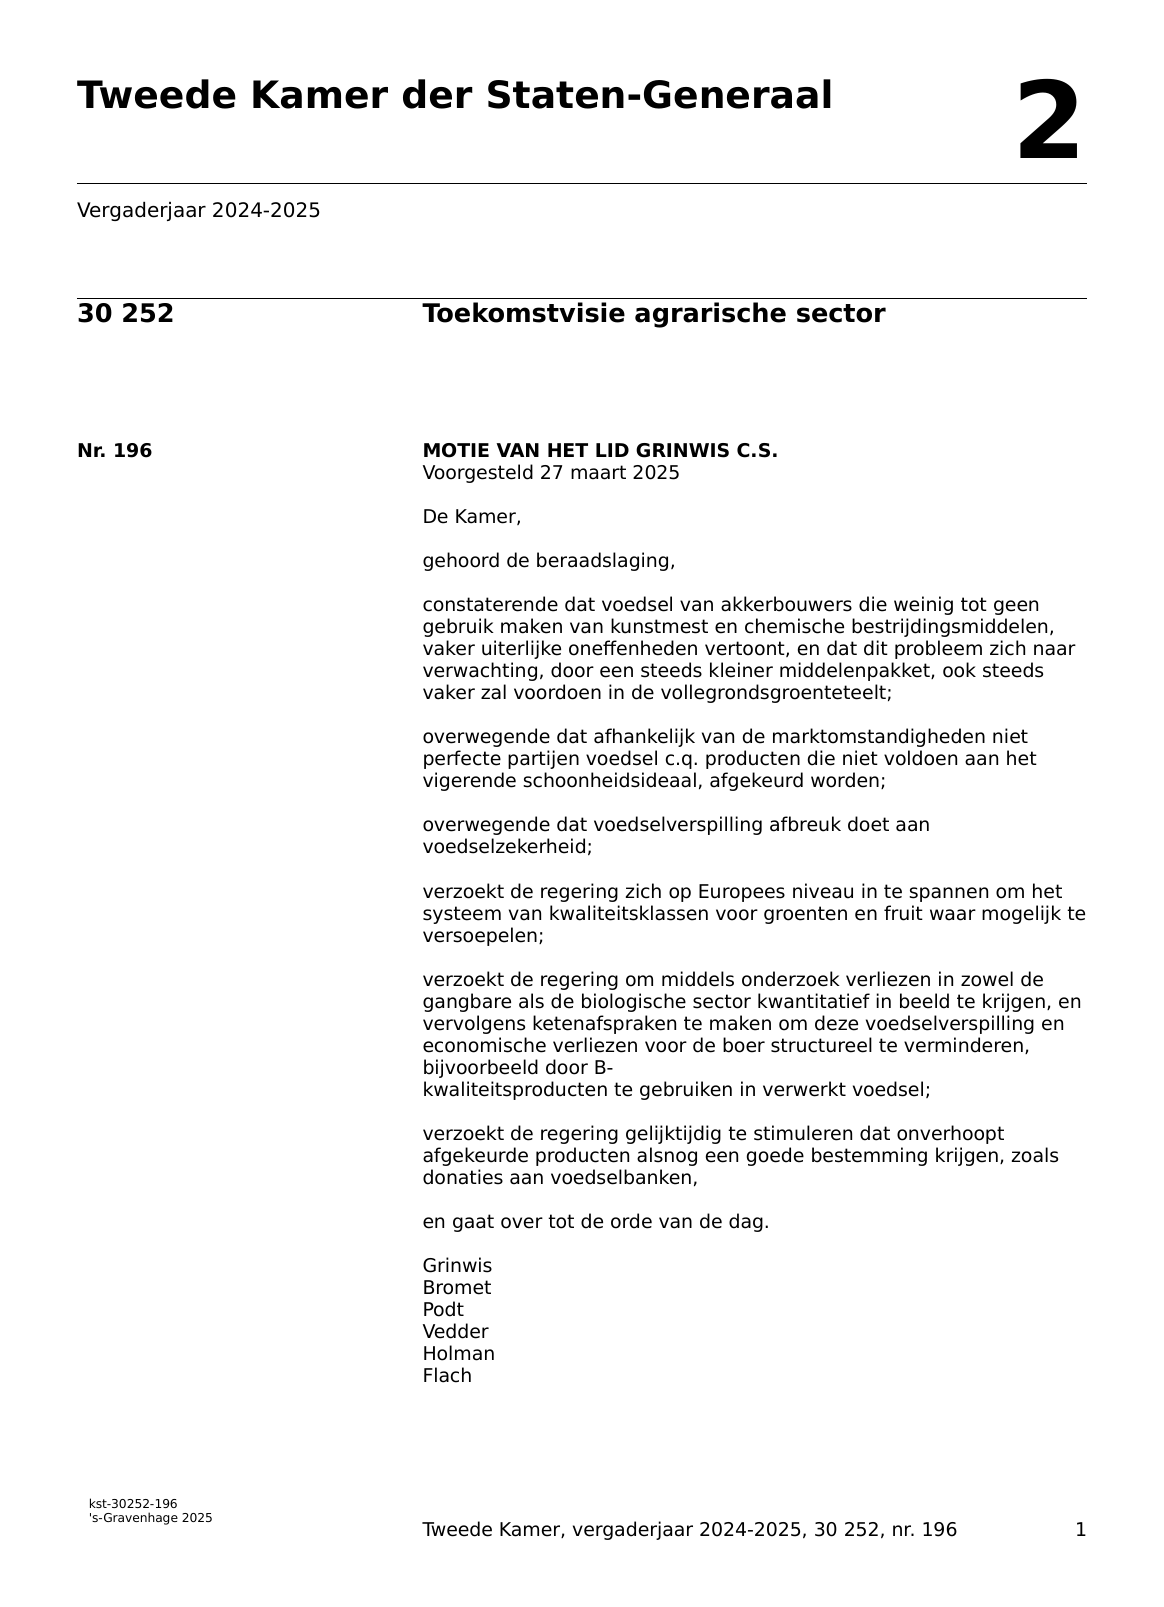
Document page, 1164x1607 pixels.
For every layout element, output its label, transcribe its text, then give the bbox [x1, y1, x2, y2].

table_header 2 [886, 59, 1087, 183]
text Podt [422, 1299, 1087, 1321]
text overwegende dat afhankelijk van de marktomstandigheden niet perfecte partijen voedsel c.q. producten die niet voldoen aan het vigerende schoonheidsideaal, afgekeurd worden; [422, 726, 1087, 792]
text verzoekt de regering om middels onderzoek verliezen in zowel de gangbare als de biologische sector kwantitatief in beeld te krijgen, en vervolgens ketenafspraken te maken om deze voedselverspilling en economische verliezen voor de boer structureel te verminderen, bijvoorbeeld door B- [422, 969, 1087, 1078]
text verzoekt de regering gelijktijdig te stimuleren dat onverhoopt afgekeurde producten alsnog een goede bestemming krijgen, zoals donaties aan voedselbanken, [422, 1123, 1087, 1189]
text Grinwis [422, 1255, 1087, 1277]
text kst-30252-196 [88, 1497, 323, 1511]
table_cell Vergaderjaar 2024-2025 [77, 184, 1087, 298]
text Vedder [422, 1321, 1087, 1343]
text kwaliteitsproducten te gebruiken in verwerkt voedsel; [422, 1078, 1087, 1101]
text Holman [422, 1343, 1087, 1365]
text constaterende dat voedsel van akkerbouwers die weinig tot geen gebruik maken van kunstmest en chemische bestrijdingsmiddelen, vaker uiterlijke oneffenheden vertoont, en dat dit probleem zich naar verwachting, door een steeds kleiner middelenpakket, ook steeds vaker zal voordoen in de vollegrondsgroenteteelt; [422, 594, 1087, 704]
table_header Tweede Kamer der Staten-Generaal [77, 59, 886, 183]
subtitle 30 252 Toekomstvisie agrarische sector [77, 299, 1087, 329]
text Flach [422, 1365, 1087, 1387]
text Voorgesteld 27 maart 2025 [422, 462, 1087, 484]
text overwegende dat voedselverspilling afbreuk doet aan voedselzekerheid; [422, 814, 1087, 858]
text en gaat over tot de orde van de dag. [422, 1211, 1087, 1233]
text Bromet [422, 1277, 1087, 1299]
text De Kamer, [422, 506, 1087, 528]
text 's-Gravenhage 2025 [88, 1511, 323, 1525]
text verzoekt de regering zich op Europees niveau in te spannen om het systeem van kwaliteitsklassen voor groenten en fruit waar mogelijk te versoepelen; [422, 881, 1087, 946]
text gehoord de beraadslaging, [422, 550, 1087, 572]
subtitle Nr. 196 MOTIE VAN HET LID GRINWIS C.S. [77, 440, 1087, 462]
